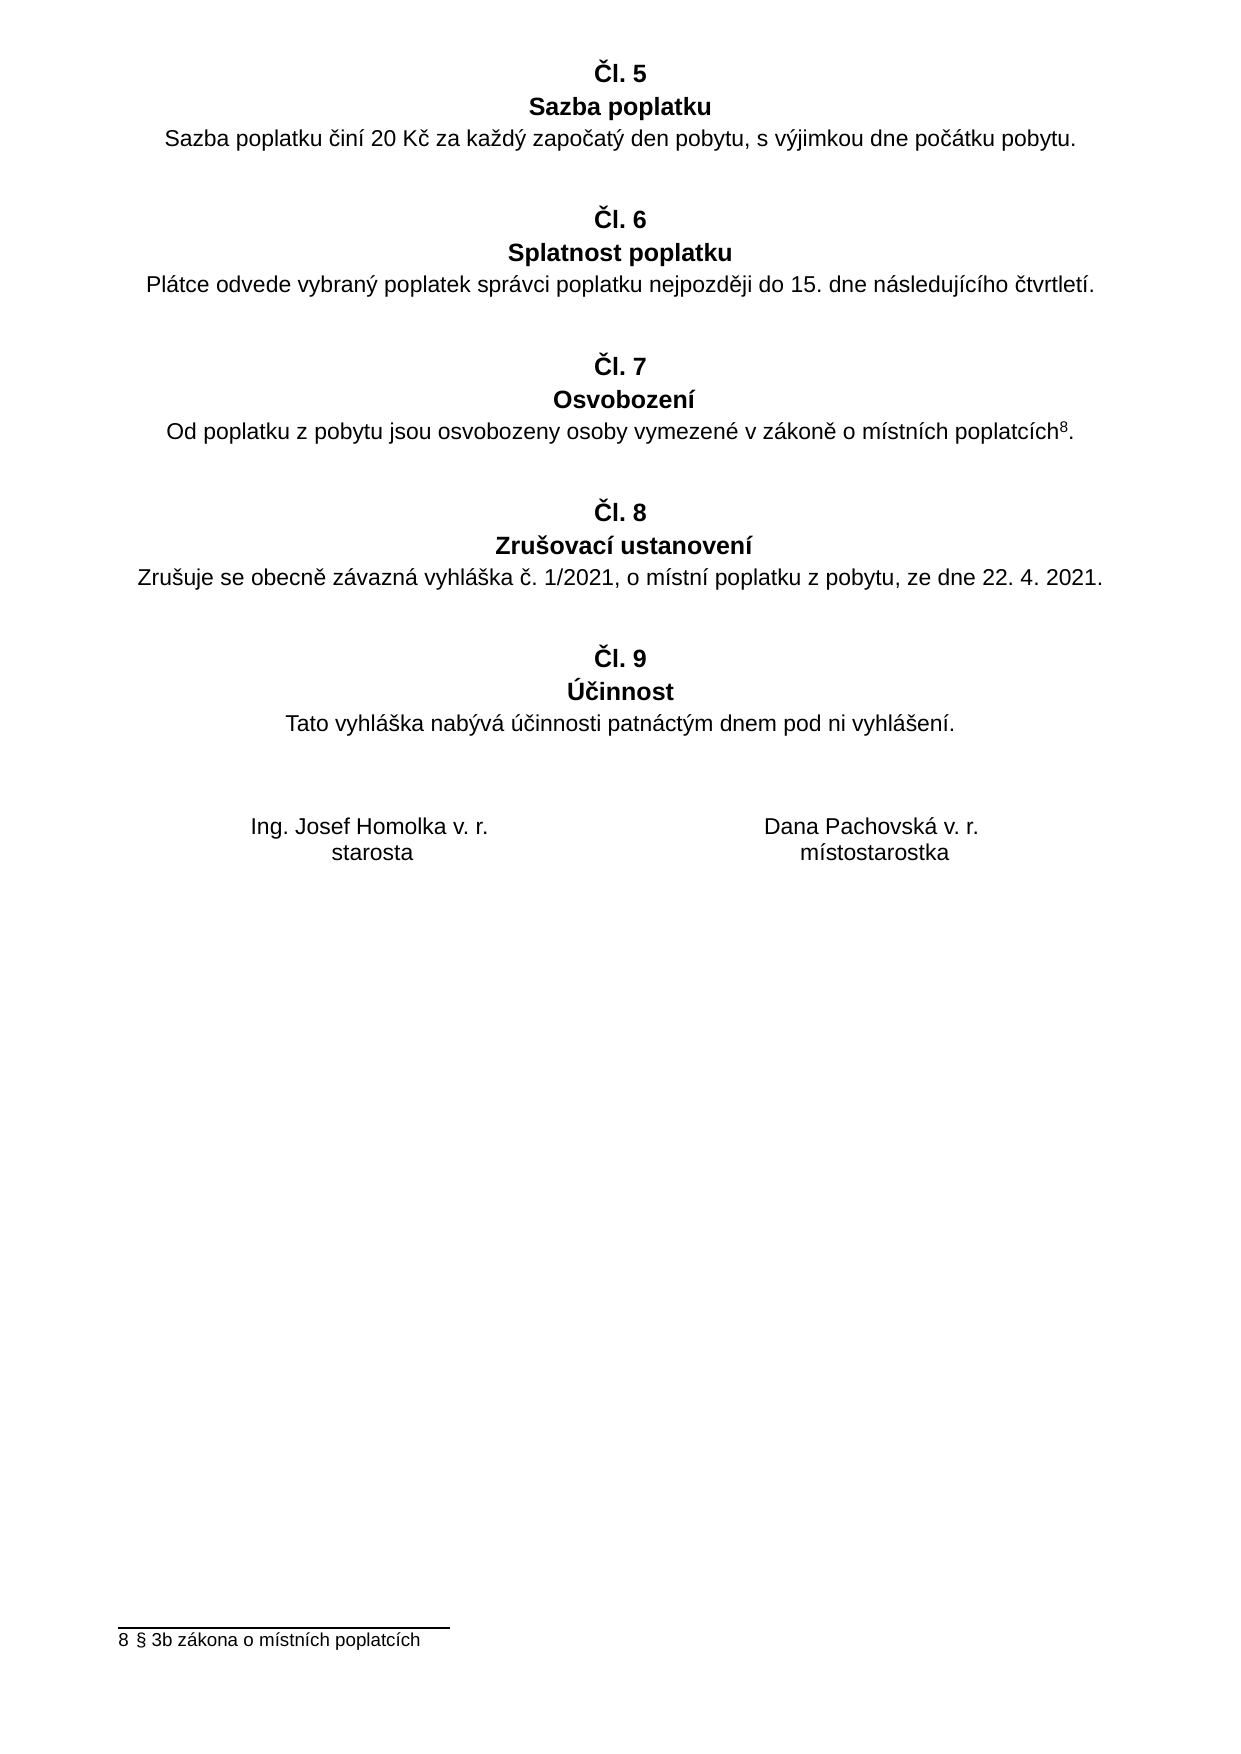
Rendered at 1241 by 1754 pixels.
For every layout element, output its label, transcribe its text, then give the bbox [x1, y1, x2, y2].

subtitle Čl. 6 Splatnost poplatku [118, 205, 1122, 267]
text Sazba poplatku činí 20 Kč za každý započatý den pobytu, s výjimkou dne počátku pobytu. [118, 125, 1122, 152]
text Od poplatku z pobytu jsou osvobozeny osoby vymezené v zákoně o místních poplatcích. [118, 418, 1122, 444]
text Plátce odvede vybraný poplatek správci poplatku nejpozději do 15. dne následujícího čtvrtletí. [118, 271, 1122, 298]
text Zrušuje se obecně závazná vyhláška č. 1/2021, o místní poplatku z pobytu, ze dne 22. 4. 2021. [118, 564, 1122, 590]
text § 3b zákona o místních poplatcích [118, 1628, 1122, 1650]
table_header Ing. Josef Homolka v. r. starosta [118, 753, 620, 871]
text Tato vyhláška nabývá účinnosti patnáctým dnem pod ni vyhlášení. [118, 710, 1122, 737]
table_header Dana Pachovská v. r. místostarostka [620, 753, 1122, 871]
subtitle Čl. 5 Sazba poplatku [118, 59, 1122, 121]
subtitle Čl. 7 Osvobození [118, 352, 1122, 413]
subtitle Čl. 9 Účinnost [118, 644, 1122, 706]
subtitle Čl. 8 Zrušovací ustanovení [118, 498, 1122, 560]
